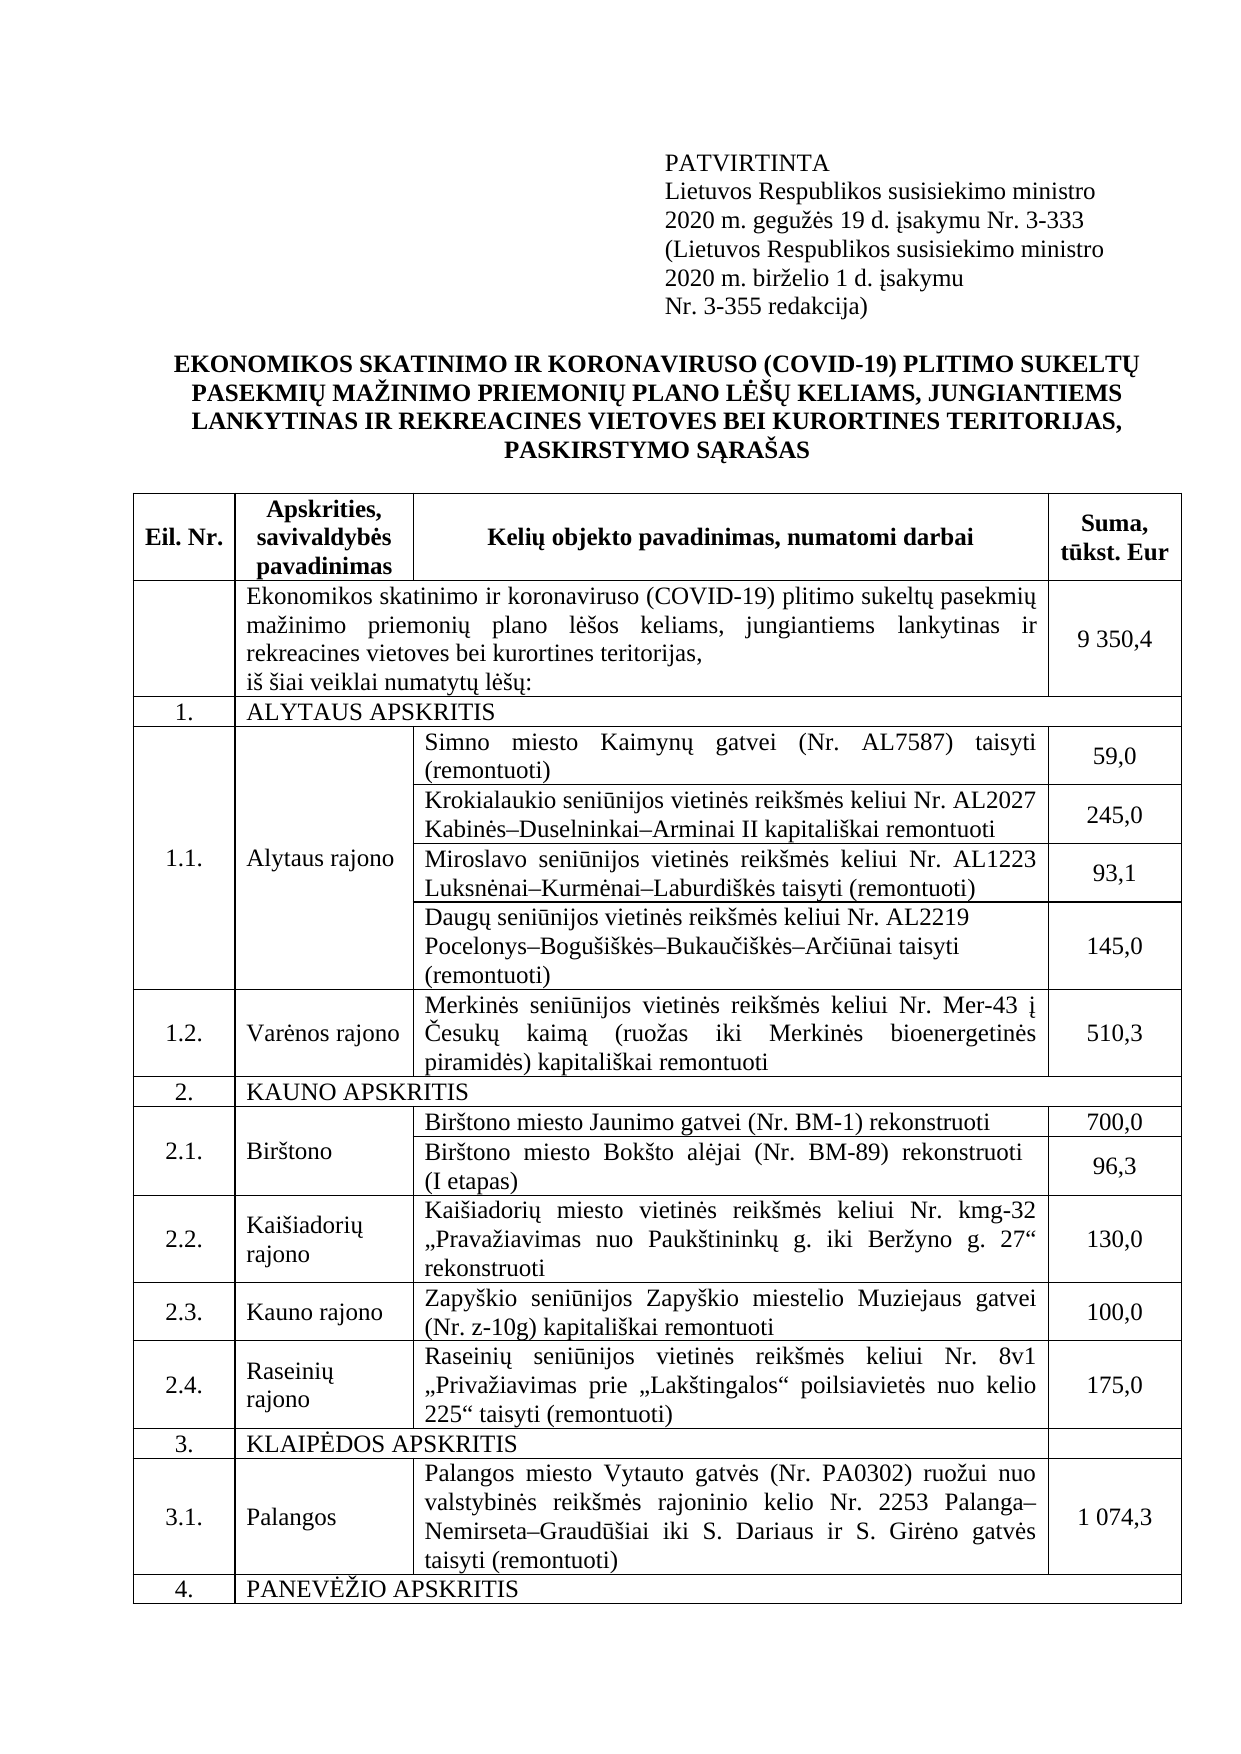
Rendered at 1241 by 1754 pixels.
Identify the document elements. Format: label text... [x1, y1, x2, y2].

table_cell Merkinės seniūnijos vietinės reikšmės keliui Nr. Mer-43 į Česukų kaimą (ruožas iki Merkinės bioenergetinės piramidės) kapitališkai remontuoti [414, 990, 1048, 1076]
table_cell 93,1 [1049, 844, 1181, 901]
table_cell 100,0 [1049, 1283, 1181, 1340]
table_cell 9 350,4 [1049, 581, 1181, 696]
table_cell [1049, 1429, 1181, 1457]
table_cell Kauno rajono [236, 1283, 413, 1340]
table_cell 4. [134, 1575, 234, 1603]
table_cell 1.2. [134, 990, 234, 1076]
table_cell Raseinių seniūnijos vietinės reikšmės keliui Nr. 8v1 „Privažiavimas prie „Lakštingalos“ poilsiavietės nuo kelio 225“ taisyti (remontuoti) [414, 1341, 1048, 1428]
table_cell 130,0 [1049, 1196, 1181, 1282]
table_cell 700,0 [1049, 1107, 1181, 1136]
table_cell Zapyškio seniūnijos Zapyškio miestelio Muziejaus gatvei (Nr. z-10g) kapitališkai remontuoti [414, 1283, 1048, 1340]
table_cell Ekonomikos skatinimo ir koronaviruso (COVID-19) plitimo sukeltų pasekmių mažinimo priemonių plano lėšos keliams, jungiantiems lankytinas ir rekreacines vietoves bei kurortines teritorijas, iš šiai veiklai numatytų lėšų: [236, 581, 1048, 696]
table_cell Palangos [236, 1459, 413, 1573]
table_header Eil. Nr. [134, 494, 234, 580]
table_cell 1. [134, 697, 234, 726]
text Lietuvos Respublikos susisiekimo ministro [664, 176, 1181, 205]
table_cell 3. [134, 1429, 234, 1457]
text 2020 m. gegužės 19 d. įsakymu Nr. 3-333 [664, 205, 1181, 234]
table_cell Kaišiadorių miesto vietinės reikšmės keliui Nr. kmg-32 „Pravažiavimas nuo Paukštininkų g. iki Beržyno g. 27“ rekonstruoti [414, 1196, 1048, 1282]
table_cell Palangos miesto Vytauto gatvės (Nr. PA0302) ruožui nuo valstybinės reikšmės rajoninio kelio Nr. 2253 Palanga–Nemirseta–Graudūšiai iki S. Dariaus ir S. Girėno gatvės taisyti (remontuoti) [414, 1459, 1048, 1573]
table_cell KAUNO APSKRITIS [236, 1077, 1181, 1106]
table_cell ALYTAUS APSKRITIS [236, 697, 1181, 726]
text Nr. 3-355 redakcija) [664, 291, 1181, 320]
table_cell Varėnos rajono [236, 990, 413, 1076]
table_cell Birštono [236, 1107, 413, 1194]
table_cell 145,0 [1049, 903, 1181, 989]
table_cell Alytaus rajono [236, 727, 413, 989]
table_cell Raseinių rajono [236, 1341, 413, 1428]
table_header Apskrities, savivaldybės pavadinimas [236, 494, 413, 580]
table_cell Krokialaukio seniūnijos vietinės reikšmės keliui Nr. AL2027 Kabinės–Duselninkai–Arminai II kapitališkai remontuoti [414, 785, 1048, 843]
table_cell 175,0 [1049, 1341, 1181, 1428]
table_cell Simno miesto Kaimynų gatvei (Nr. AL7587) taisyti (remontuoti) [414, 727, 1048, 784]
table_cell Kaišiadorių rajono [236, 1196, 413, 1282]
table_header Suma, tūkst. Eur [1049, 494, 1181, 580]
table_cell 1.1. [134, 727, 234, 989]
table_cell 2.3. [134, 1283, 234, 1340]
table_cell 1 074,3 [1049, 1459, 1181, 1573]
text PATVIRTINTA [664, 148, 1181, 176]
table_cell 2.2. [134, 1196, 234, 1282]
table_header Kelių objekto pavadinimas, numatomi darbai [414, 494, 1048, 580]
table_cell 2. [134, 1077, 234, 1106]
text EKONOMIKOS SKATINIMO IR KORONAVIRUSO (COVID-19) PLITIMO SUKELTŲ PASEKMIŲ MAŽINIMO PRIEMONIŲ PLANO LĖŠŲ KELIAMS, JUNGIANTIEMS lankytinas ir rekreacines vietoves bei kurortines teritorijas, Paskirstymo SĄRAŠAS [133, 349, 1181, 464]
table_cell [134, 581, 234, 696]
table_cell 3.1. [134, 1459, 234, 1573]
text 2020 m. birželio 1 d. įsakymu [664, 263, 1181, 291]
text (Lietuvos Respublikos susisiekimo ministro [664, 234, 1181, 263]
table_cell Birštono miesto Jaunimo gatvei (Nr. BM-1) rekonstruoti [414, 1107, 1048, 1136]
table_cell 2.1. [134, 1107, 234, 1194]
table_cell 245,0 [1049, 785, 1181, 843]
table_cell KLAIPĖDOS APSKRITIS [236, 1429, 1048, 1457]
table_cell 2.4. [134, 1341, 234, 1428]
table_cell 59,0 [1049, 727, 1181, 784]
table_cell Birštono miesto Bokšto alėjai (Nr. BM-89) rekonstruoti (I etapas) [414, 1137, 1048, 1194]
table_cell Miroslavo seniūnijos vietinės reikšmės keliui Nr. AL1223 Luksnėnai–Kurmėnai–Laburdiškės taisyti (remontuoti) [414, 844, 1048, 901]
table_cell 96,3 [1049, 1137, 1181, 1194]
table_cell Daugų seniūnijos vietinės reikšmės keliui Nr. AL2219 Pocelonys–Bogušiškės–Bukaučiškės–Arčiūnai taisyti (remontuoti) [414, 903, 1048, 989]
table_cell PANEVĖŽIO APSKRITIS [236, 1575, 1181, 1603]
table_cell 510,3 [1049, 990, 1181, 1076]
